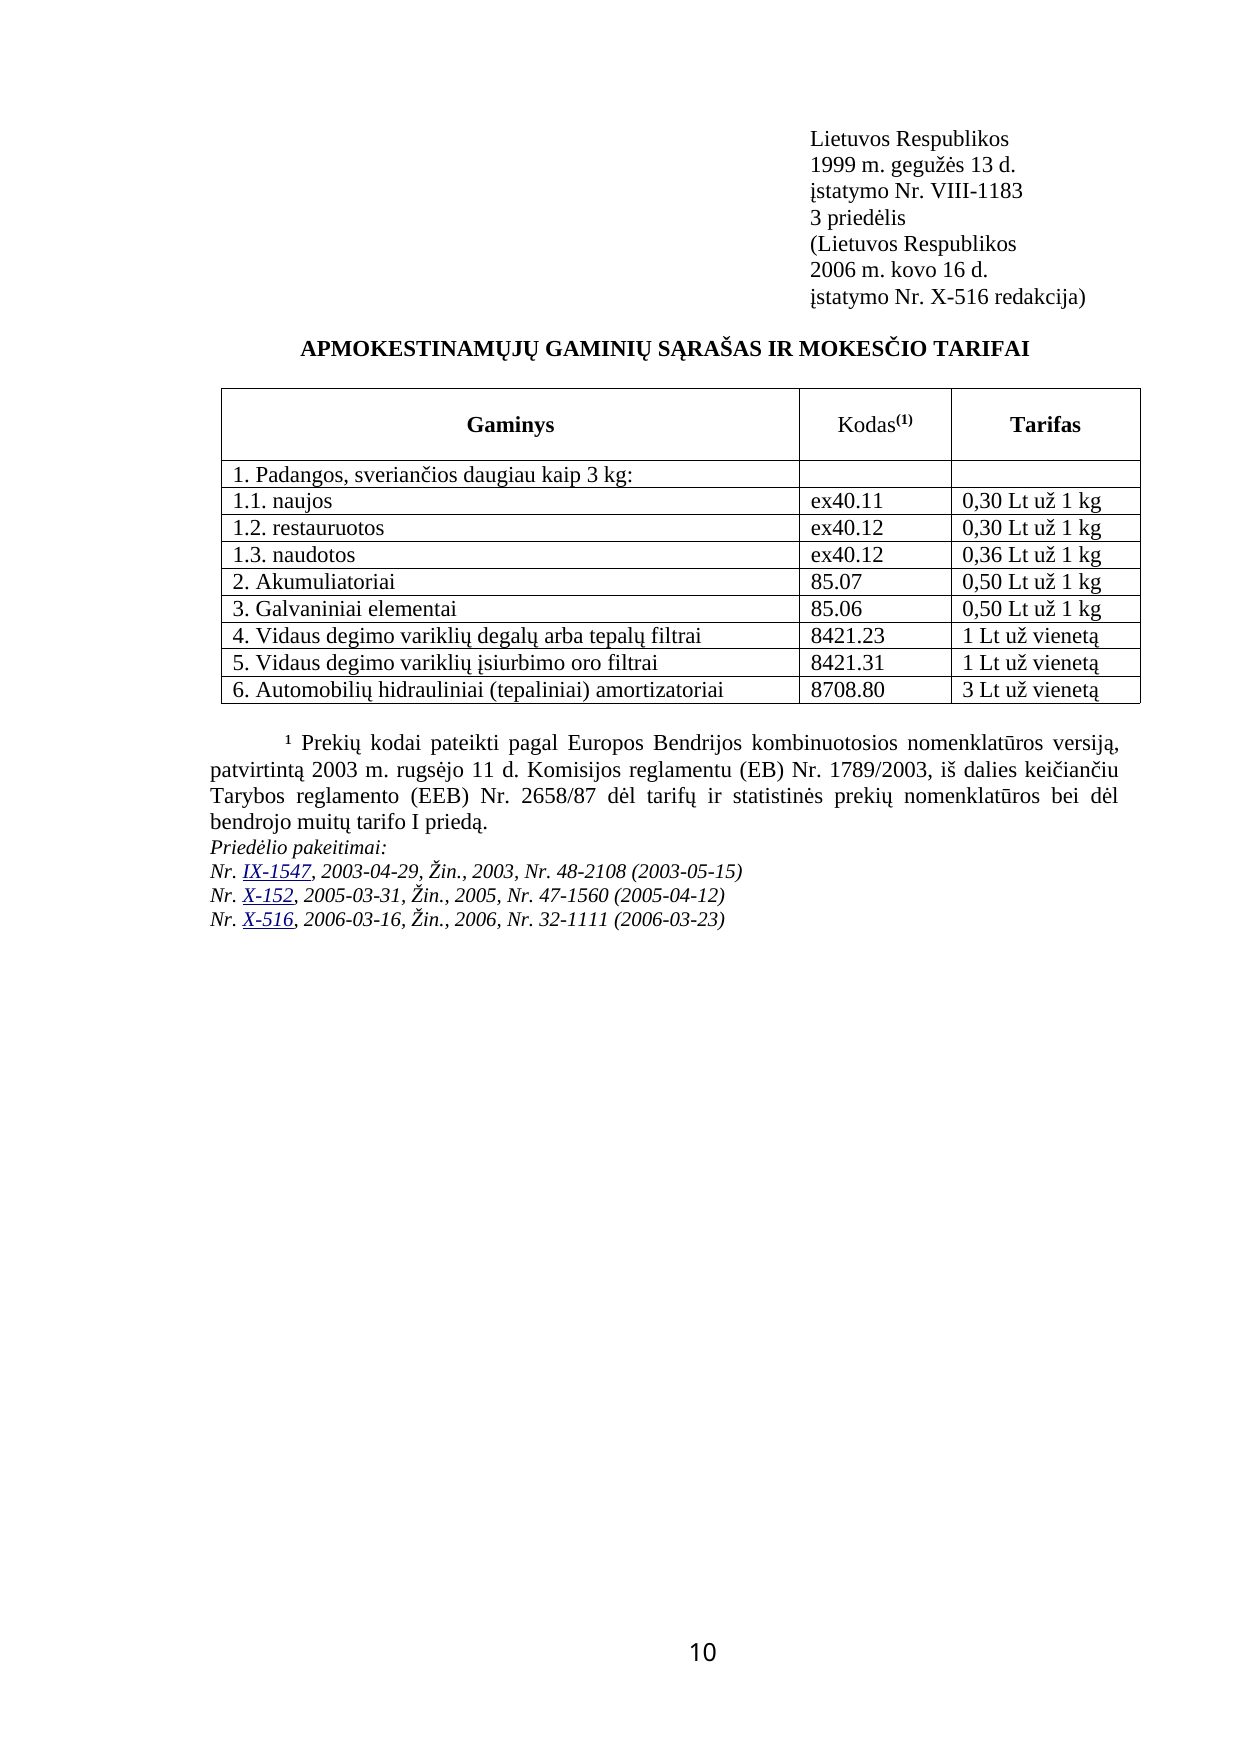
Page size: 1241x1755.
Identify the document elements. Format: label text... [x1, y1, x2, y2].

table_cell 85.06 [800, 596, 951, 621]
table_cell 2. Akumuliatoriai [222, 569, 799, 594]
table_cell 3 Lt už vienetą [952, 677, 1140, 702]
table_cell [800, 461, 951, 487]
text įstatymo Nr. X-516 redakcija) [210, 283, 1120, 309]
text Lietuvos Respublikos [210, 124, 1120, 151]
table_cell 0,36 Lt už 1 kg [952, 542, 1140, 568]
table_cell 0,30 Lt už 1 kg [952, 515, 1140, 541]
text Priedėlio pakeitimai: [210, 835, 1120, 859]
table_cell 8421.23 [800, 623, 951, 648]
text Nr. X-152, 2005-03-31, Žin., 2005, Nr. 47-1560 (2005-04-12) [210, 883, 1120, 907]
table_header Tarifas [952, 389, 1140, 460]
table_cell 85.07 [800, 569, 951, 594]
table_cell ex40.12 [800, 542, 951, 568]
table_cell 0,50 Lt už 1 kg [952, 596, 1140, 621]
table_cell 8708.80 [800, 677, 951, 702]
table_header Gaminys [222, 389, 799, 460]
table_cell 0,50 Lt už 1 kg [952, 569, 1140, 594]
text 2006 m. kovo 16 d. [210, 256, 1120, 283]
table_cell ex40.12 [800, 515, 951, 541]
table_cell ex40.11 [800, 488, 951, 514]
table_cell 8421.31 [800, 649, 951, 676]
table_cell [952, 461, 1140, 487]
table_cell 1. Padangos, sveriančios daugiau kaip 3 kg: [222, 461, 799, 487]
table_cell 4. Vidaus degimo variklių degalų arba tepalų filtrai [222, 623, 799, 648]
text Nr. IX-1547, 2003-04-29, Žin., 2003, Nr. 48-2108 (2003-05-15) [210, 859, 1120, 883]
table_cell 1.1. naujos [222, 488, 799, 514]
table_cell 6. Automobilių hidrauliniai (tepaliniai) amortizatoriai [222, 677, 799, 702]
table_cell 1 Lt už vienetą [952, 623, 1140, 648]
text 1999 m. gegužės 13 d. [210, 151, 1120, 177]
table_cell 1 Lt už vienetą [952, 649, 1140, 676]
table_header Kodas(1) [800, 389, 951, 460]
text APMOKESTINAMŲJŲ GAMINIŲ SĄRAŠAS IR MOKESČIO TARIFAI [210, 335, 1120, 362]
text (Lietuvos Respublikos [210, 230, 1120, 256]
table_cell 3. Galvaniniai elementai [222, 596, 799, 621]
table_cell 0,30 Lt už 1 kg [952, 488, 1140, 514]
text 3 priedėlis [210, 204, 1120, 230]
text įstatymo Nr. VIII-1183 [210, 177, 1120, 204]
text Nr. X-516, 2006-03-16, Žin., 2006, Nr. 32-1111 (2006-03-23) [210, 907, 1120, 931]
table_cell 1.3. naudotos [222, 542, 799, 568]
table_cell 5. Vidaus degimo variklių įsiurbimo oro filtrai [222, 649, 799, 676]
text ¹ Prekių kodai pateikti pagal Europos Bendrijos kombinuotosios nomenklatūros versiją, patvirtintą 2003 m. rugsėjo 11 d. Komisijos reglamentu (EB) Nr. 1789/2003, iš dalies keičiančiu Tarybos reglamento (EEB) Nr. 2658/87 dėl tarifų ir statistinės prekių nomenklatūros bei dėl bendrojo muitų tarifo I priedą. [210, 729, 1120, 835]
table_cell 1.2. restauruotos [222, 515, 799, 541]
